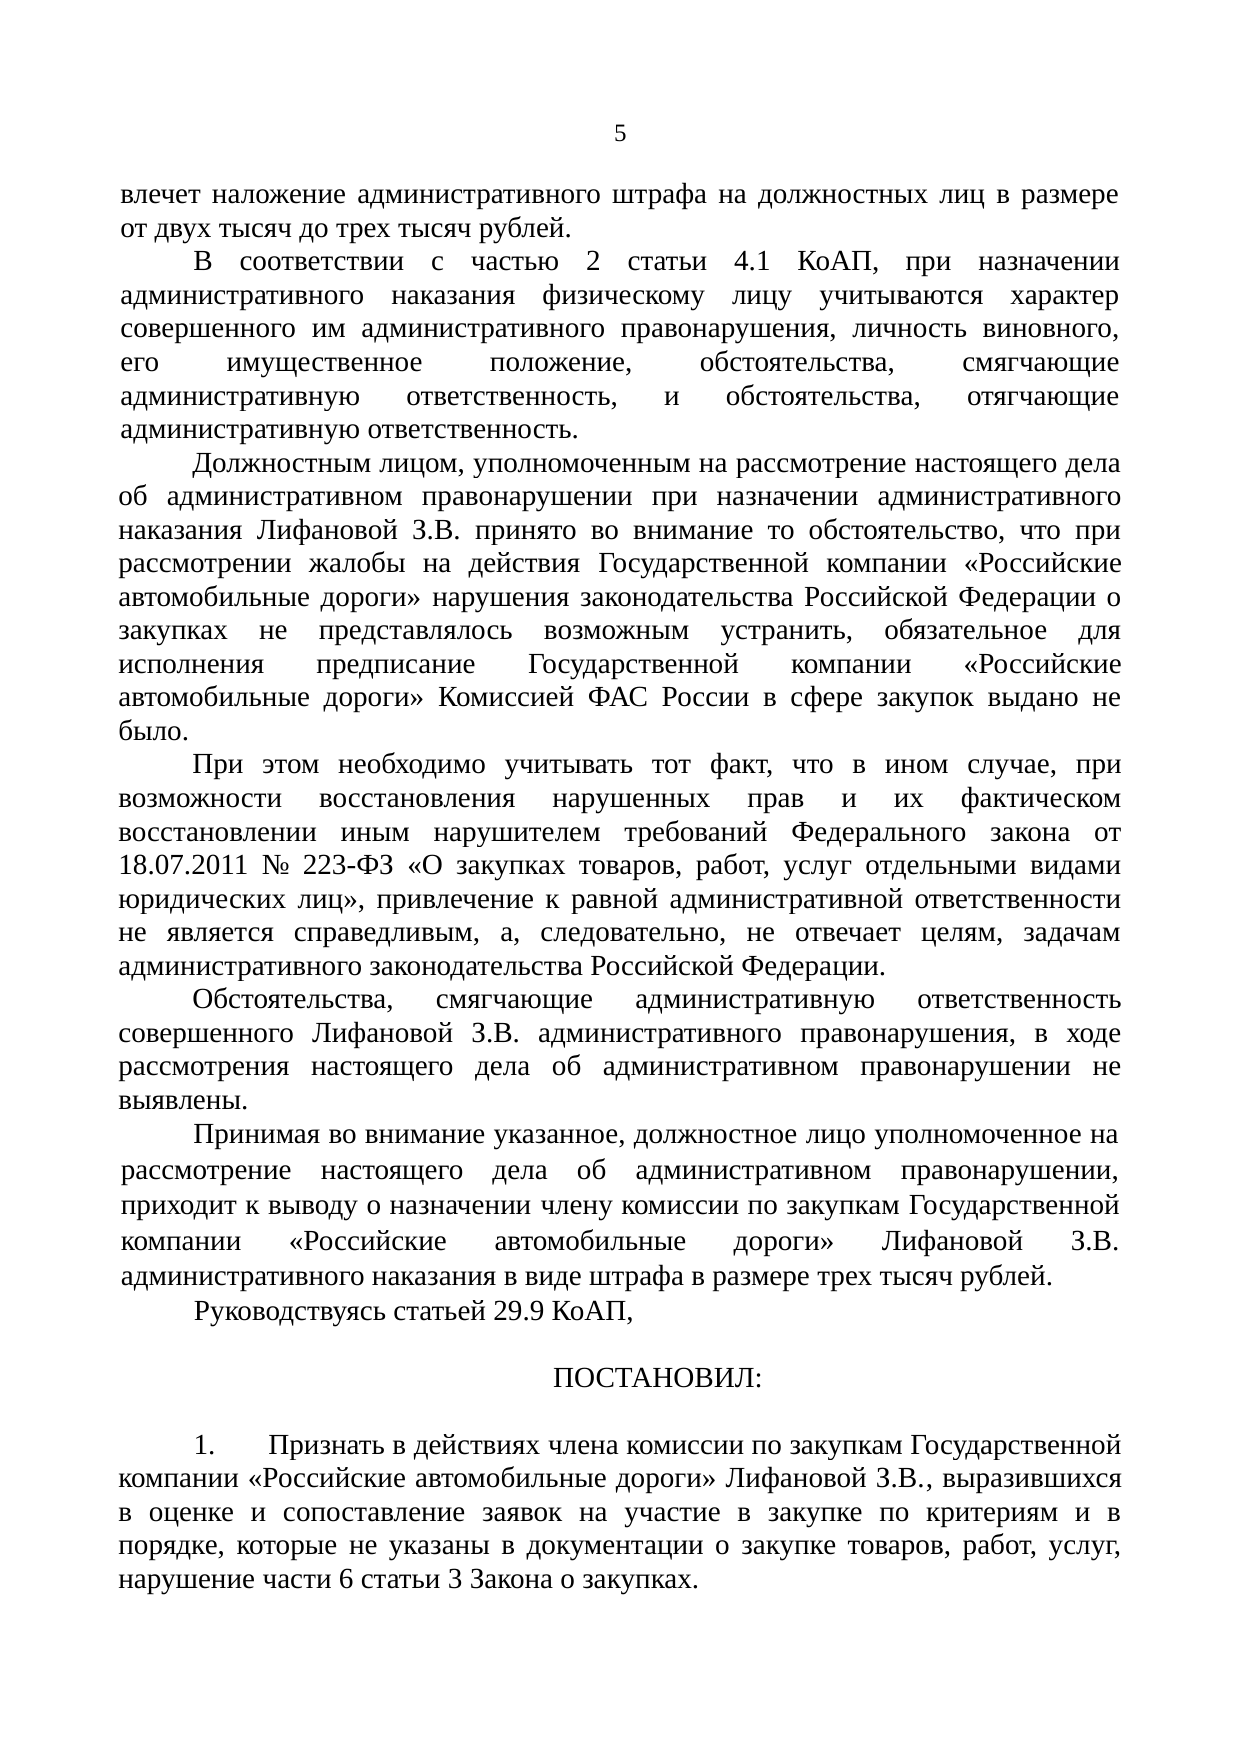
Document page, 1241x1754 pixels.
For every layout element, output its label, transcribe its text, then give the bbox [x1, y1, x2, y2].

text При этом необходимо учитывать тот факт, что в ином случае, при возможности восстановления нарушенных прав и их фактическом восстановлении иным нарушителем требований Федерального закона от 18.07.2011 № 223-ФЗ «О закупках товаров, работ, услуг отдельными видами юридических лиц», привлечение к равной административной ответственности не является справедливым, а, следовательно, не отвечает целям, задачам административного законодательства Российской Федерации. [118, 747, 1122, 981]
list Признать в действиях члена комиссии по закупкам Государственной компании «Российские автомобильные дороги» Лифановой З.В., выразившихся в оценке и сопоставление заявок на участие в закупке по критериям и в порядке, которые не указаны в документации о закупке товаров, работ, услуг, нарушение части 6 статьи 3 Закона о закупках. [118, 1427, 1122, 1594]
text влечет наложение административного штрафа на должностных лиц в размере от двух тысяч до трех тысяч рублей. [120, 176, 1120, 243]
text В соответствии с частью 2 статьи 4.1 КоАП, при назначении административного наказания физическому лицу учитываются характер совершенного им административного правонарушения, личность виновного, его имущественное положение, обстоятельства, смягчающие административную ответственность, и обстоятельства, отягчающие административную ответственность. [120, 243, 1120, 445]
text Должностным лицом, уполномоченным на рассмотрение настоящего дела об административном правонарушении при назначении административного наказания Лифановой З.В. принято во внимание то обстоятельство, что при рассмотрении жалобы на действия Государственной компании «Российские автомобильные дороги» нарушения законодательства Российской Федерации о закупках не представлялось возможным устранить, обязательное для исполнения предписание Государственной компании «Российские автомобильные дороги» Комиссией ФАС России в сфере закупок выдано не было. [118, 445, 1122, 747]
text Принимая во внимание указанное, должностное лицо уполномоченное на рассмотрение настоящего дела об административном правонарушении, приходит к выводу о назначении члену комиссии по закупкам Государственной компании «Российские автомобильные дороги» Лифановой З.В. административного наказания в виде штрафа в размере трех тысяч рублей. [121, 1116, 1120, 1293]
text Обстоятельства, смягчающие административную ответственность совершенного Лифановой З.В. административного правонарушения, в ходе рассмотрения настоящего дела об административном правонарушении не выявлены. [118, 981, 1122, 1116]
text ПОСТАНОВИЛ: [118, 1360, 1122, 1393]
text Руководствуясь статьей 29.9 КоАП, [118, 1293, 1122, 1326]
